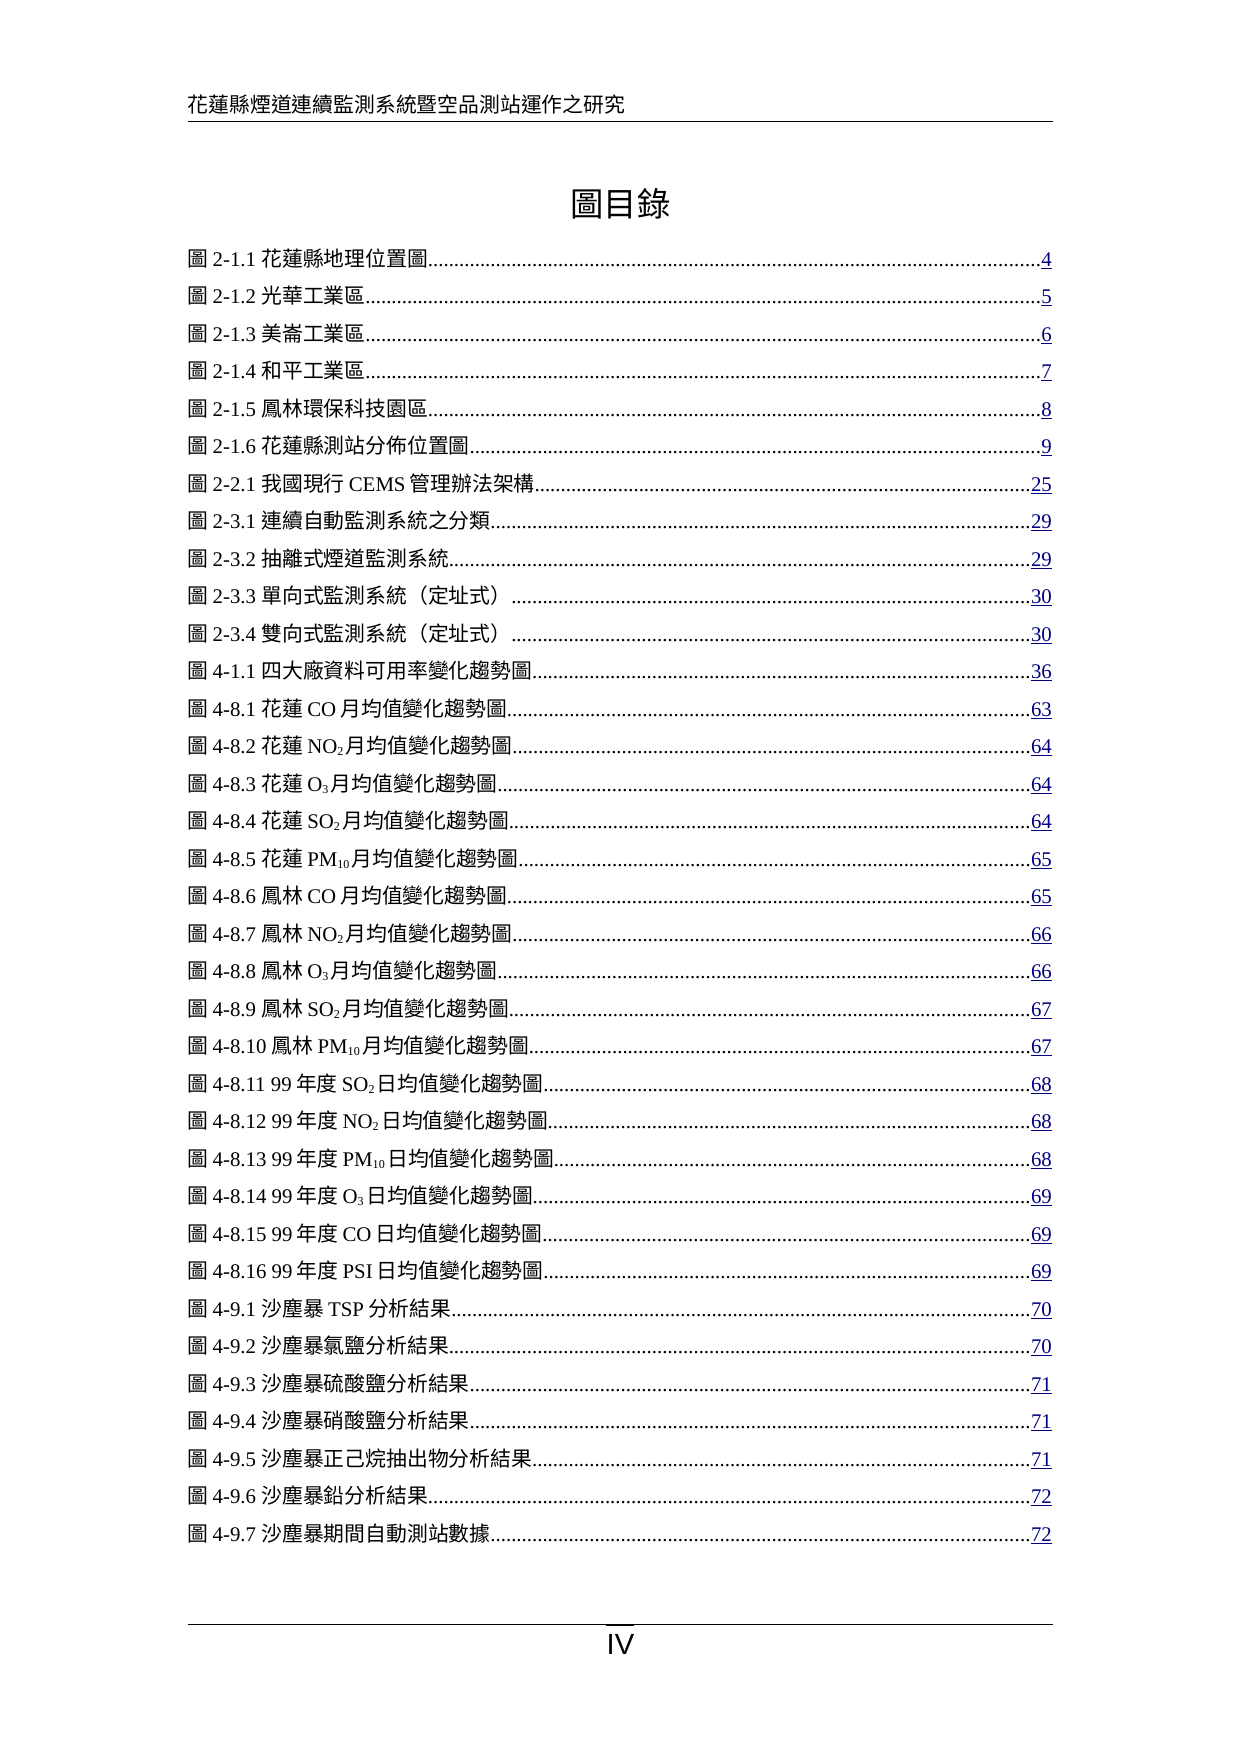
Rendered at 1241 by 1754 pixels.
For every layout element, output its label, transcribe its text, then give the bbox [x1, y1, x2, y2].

text 圖4-8.6 鳳林CO月均值變化趨勢圖 65 [187, 877, 1053, 914]
text 圖4-8.14 99年度O3日均值變化趨勢圖 69 [187, 1177, 1053, 1214]
text 圖2-3.1 連續自動監測系統之分類 29 [187, 502, 1053, 539]
text 圖4-8.2 花蓮NO2月均值變化趨勢圖 64 [187, 727, 1053, 764]
text 圖4-1.1 四大廠資料可用率變化趨勢圖 36 [187, 652, 1053, 689]
text 圖2-1.3 美崙工業區 6 [187, 314, 1053, 352]
text 圖4-9.5 沙塵暴正己烷抽出物分析結果 71 [187, 1439, 1053, 1477]
text 圖4-9.4 沙塵暴硝酸鹽分析結果 71 [187, 1402, 1053, 1439]
text 圖2-1.1 花蓮縣地理位置圖 4 [187, 239, 1053, 277]
text 圖4-8.9 鳳林SO2月均值變化趨勢圖 67 [187, 989, 1053, 1027]
text 圖2-3.3 單向式監測系統（定址式） 30 [187, 577, 1053, 614]
text 圖4-8.16 99年度PSI日均值變化趨勢圖 69 [187, 1252, 1053, 1289]
text 圖2-3.4 雙向式監測系統（定址式） 30 [187, 614, 1053, 652]
text 圖4-8.7 鳳林NO2月均值變化趨勢圖 66 [187, 914, 1053, 952]
text 圖4-8.12 99年度NO2日均值變化趨勢圖 68 [187, 1102, 1053, 1139]
text 圖4-8.15 99年度CO日均值變化趨勢圖 69 [187, 1214, 1053, 1252]
text 圖4-8.13 99年度PM10日均值變化趨勢圖 68 [187, 1139, 1053, 1177]
text 圖4-8.11 99年度SO2日均值變化趨勢圖 68 [187, 1064, 1053, 1102]
text 圖4-8.4 花蓮SO2月均值變化趨勢圖 64 [187, 802, 1053, 839]
text 圖2-1.6 花蓮縣測站分佈位置圖 9 [187, 427, 1053, 464]
text 圖4-9.3 沙塵暴硫酸鹽分析結果 71 [187, 1364, 1053, 1402]
text 圖4-8.8 鳳林O3月均值變化趨勢圖 66 [187, 952, 1053, 989]
text 圖4-8.10 鳳林PM10月均值變化趨勢圖 67 [187, 1027, 1053, 1064]
text 圖4-8.3 花蓮O3月均值變化趨勢圖 64 [187, 764, 1053, 802]
text 圖4-9.1 沙塵暴TSP分析結果 70 [187, 1289, 1053, 1327]
text 圖目錄 [187, 164, 1053, 239]
text 圖4-9.6 沙塵暴鉛分析結果 72 [187, 1477, 1053, 1514]
text 圖4-8.1 花蓮CO月均值變化趨勢圖 63 [187, 689, 1053, 727]
text 圖2-2.1 我國現行CEMS管理辦法架構 25 [187, 464, 1053, 502]
text 圖2-1.5 鳳林環保科技園區 8 [187, 389, 1053, 427]
text 圖2-3.2 抽離式煙道監測系統 29 [187, 539, 1053, 577]
text 圖2-1.2 光華工業區 5 [187, 277, 1053, 314]
text 圖2-1.4 和平工業區 7 [187, 352, 1053, 389]
text 圖4-9.2 沙塵暴氯鹽分析結果 70 [187, 1327, 1053, 1364]
text 圖4-9.7 沙塵暴期間自動測站數據 72 [187, 1514, 1053, 1552]
text 圖4-8.5 花蓮PM10月均值變化趨勢圖 65 [187, 839, 1053, 877]
